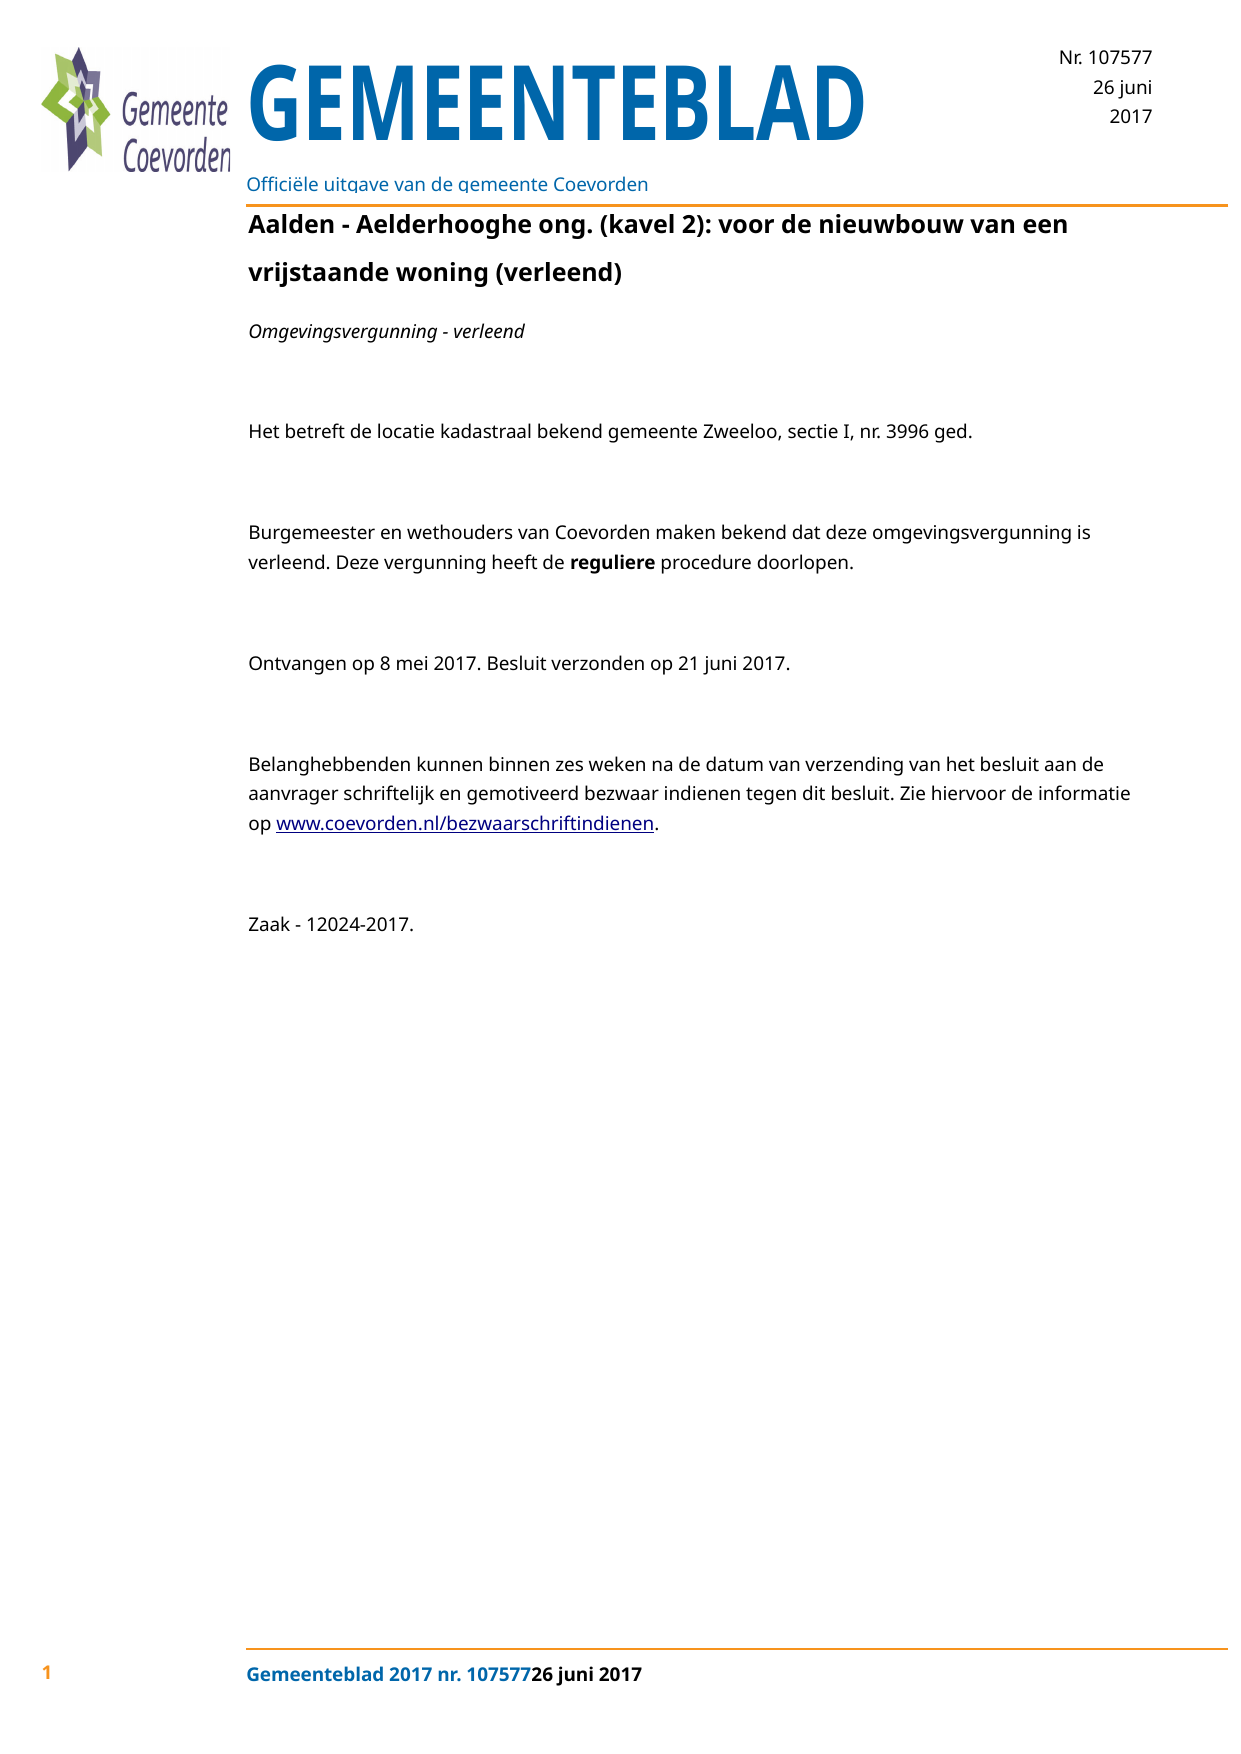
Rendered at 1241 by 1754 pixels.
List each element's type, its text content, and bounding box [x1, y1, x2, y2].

text Omgevingsvergunning - verleend [248, 318, 1152, 344]
text Belanghebbenden kunnen binnen zes weken na de datum van verzending van het besluit aan de aanvrager schriftelijk en gemotiveerd bezwaar indienen tegen dit besluit. Zie hiervoor de informatie op www.coevorden.nl/bezwaarschriftindienen. [248, 751, 1152, 836]
text Aalden - Aelderhooghe ong. (kavel 2): voor de nieuwbouw van een vrijstaande woning (verleend) [248, 207, 1152, 288]
text Ontvangen op 8 mei 2017. Besluit verzonden op 21 juni 2017. [248, 650, 1152, 676]
picture [41, 47, 231, 172]
text Zaak - 12024-2017. [248, 911, 1152, 937]
text Het betreft de locatie kadastraal bekend gemeente Zweeloo, sectie I, nr. 3996 ged. [248, 419, 1152, 444]
text Burgemeester en wethouders van Coevorden maken bekend dat deze omgevingsvergunning is verleend. Deze vergunning heeft de reguliere procedure doorlopen. [248, 519, 1152, 575]
